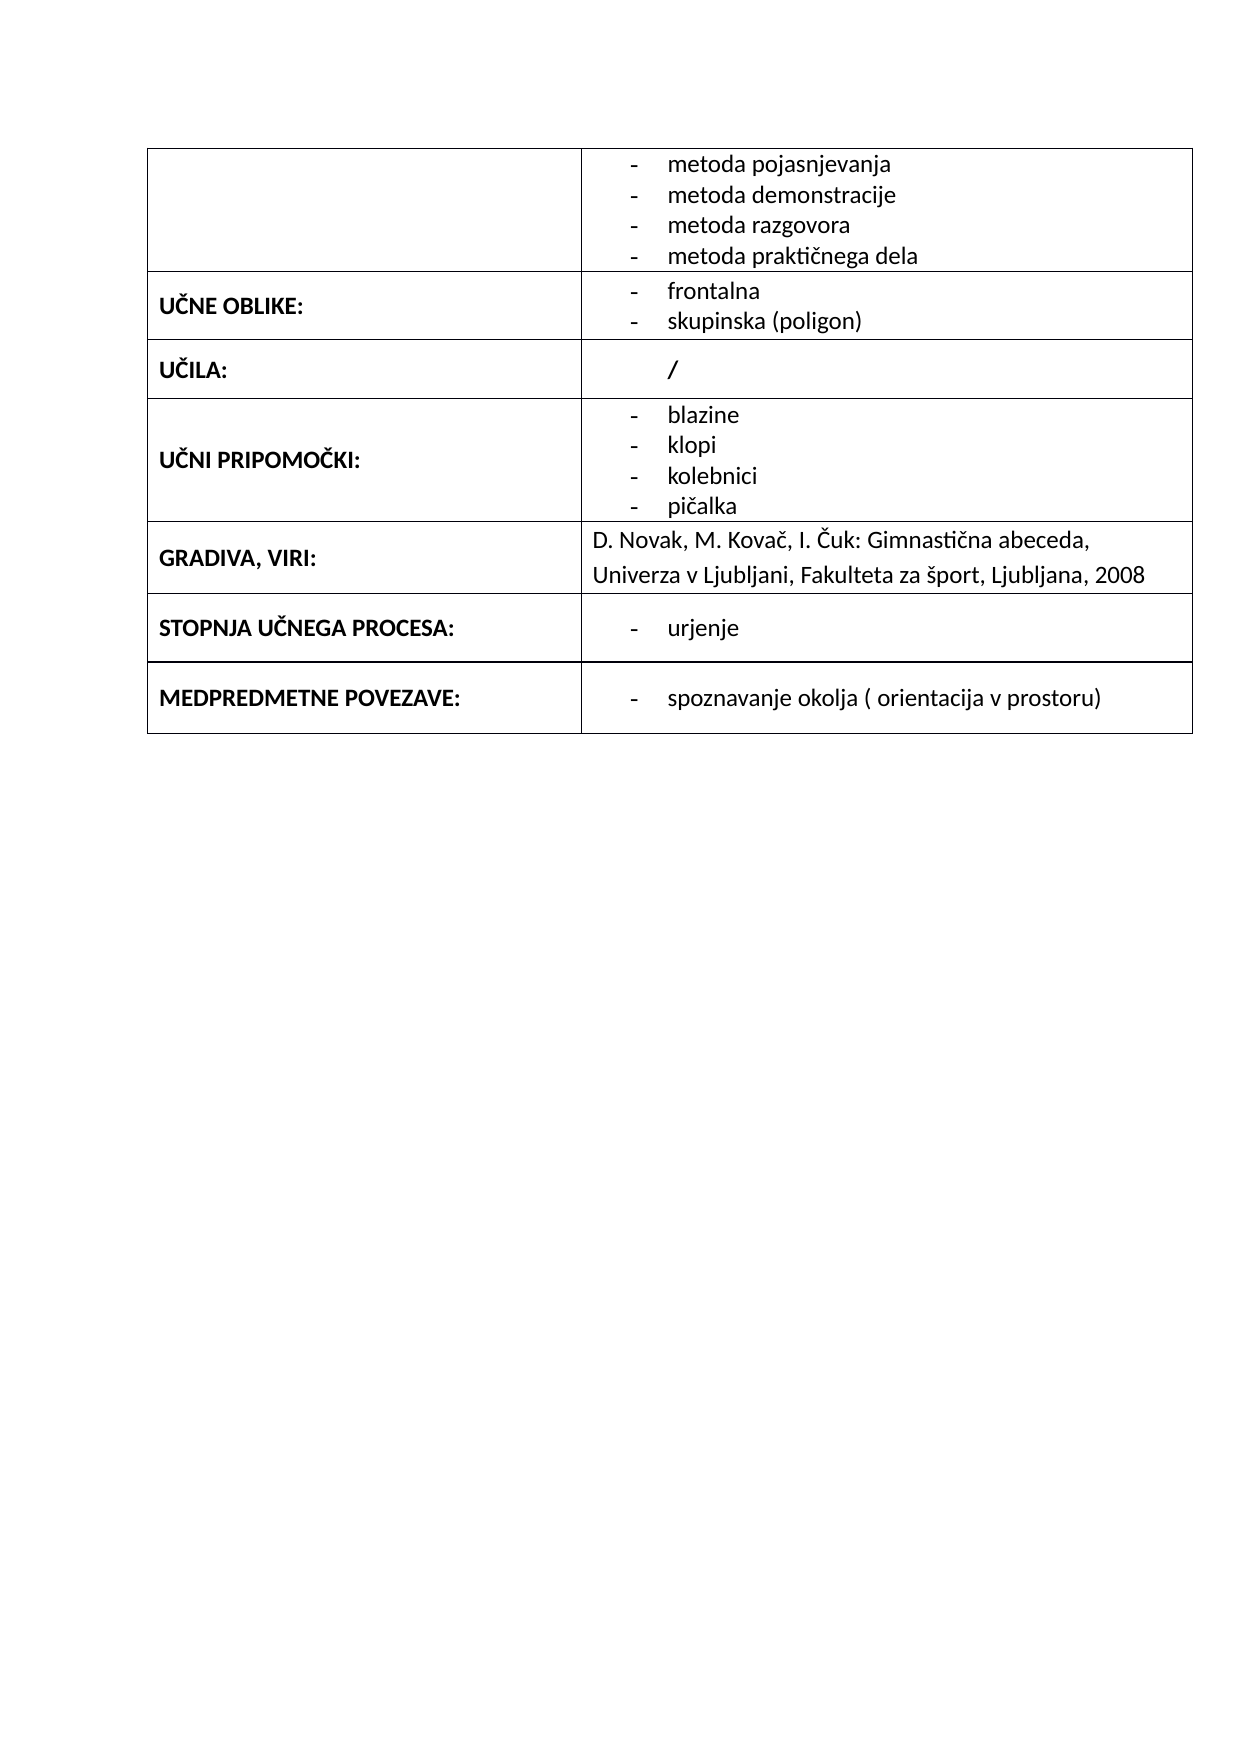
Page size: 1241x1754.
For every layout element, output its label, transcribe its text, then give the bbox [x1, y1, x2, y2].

table_cell UČNE OBLIKE: [148, 272, 581, 339]
table_header [148, 149, 581, 271]
table_cell GRADIVA, VIRI: [148, 522, 581, 593]
table_cell blazine klopi kolebnici pičalka [1181, 399, 1192, 521]
table_cell spoznavanje okolja ( orientacija v prostoru) [582, 663, 1192, 733]
table_cell UČILA: [148, 340, 581, 398]
table_cell frontalna skupinska (poligon) [582, 272, 1192, 339]
table_cell blazine klopi kolebnici pičalka [582, 399, 630, 521]
table_cell urjenje [582, 594, 1192, 661]
table_cell STOPNJA UČNEGA PROCESA: [148, 594, 581, 661]
table_cell / [582, 340, 1192, 398]
table_cell D. Novak, M. Kovač, I. Čuk: Gimnastična abeceda, Univerza v Ljubljani, Fakulteta za šport, Ljubljana, 2008 [582, 522, 1192, 593]
table_header metoda pojasnjevanja metoda demonstracije metoda razgovora metoda praktičnega dela [582, 149, 1192, 271]
table_cell UČNI PRIPOMOČKI: [148, 399, 581, 521]
table_cell MEDPREDMETNE POVEZAVE: [148, 663, 581, 733]
